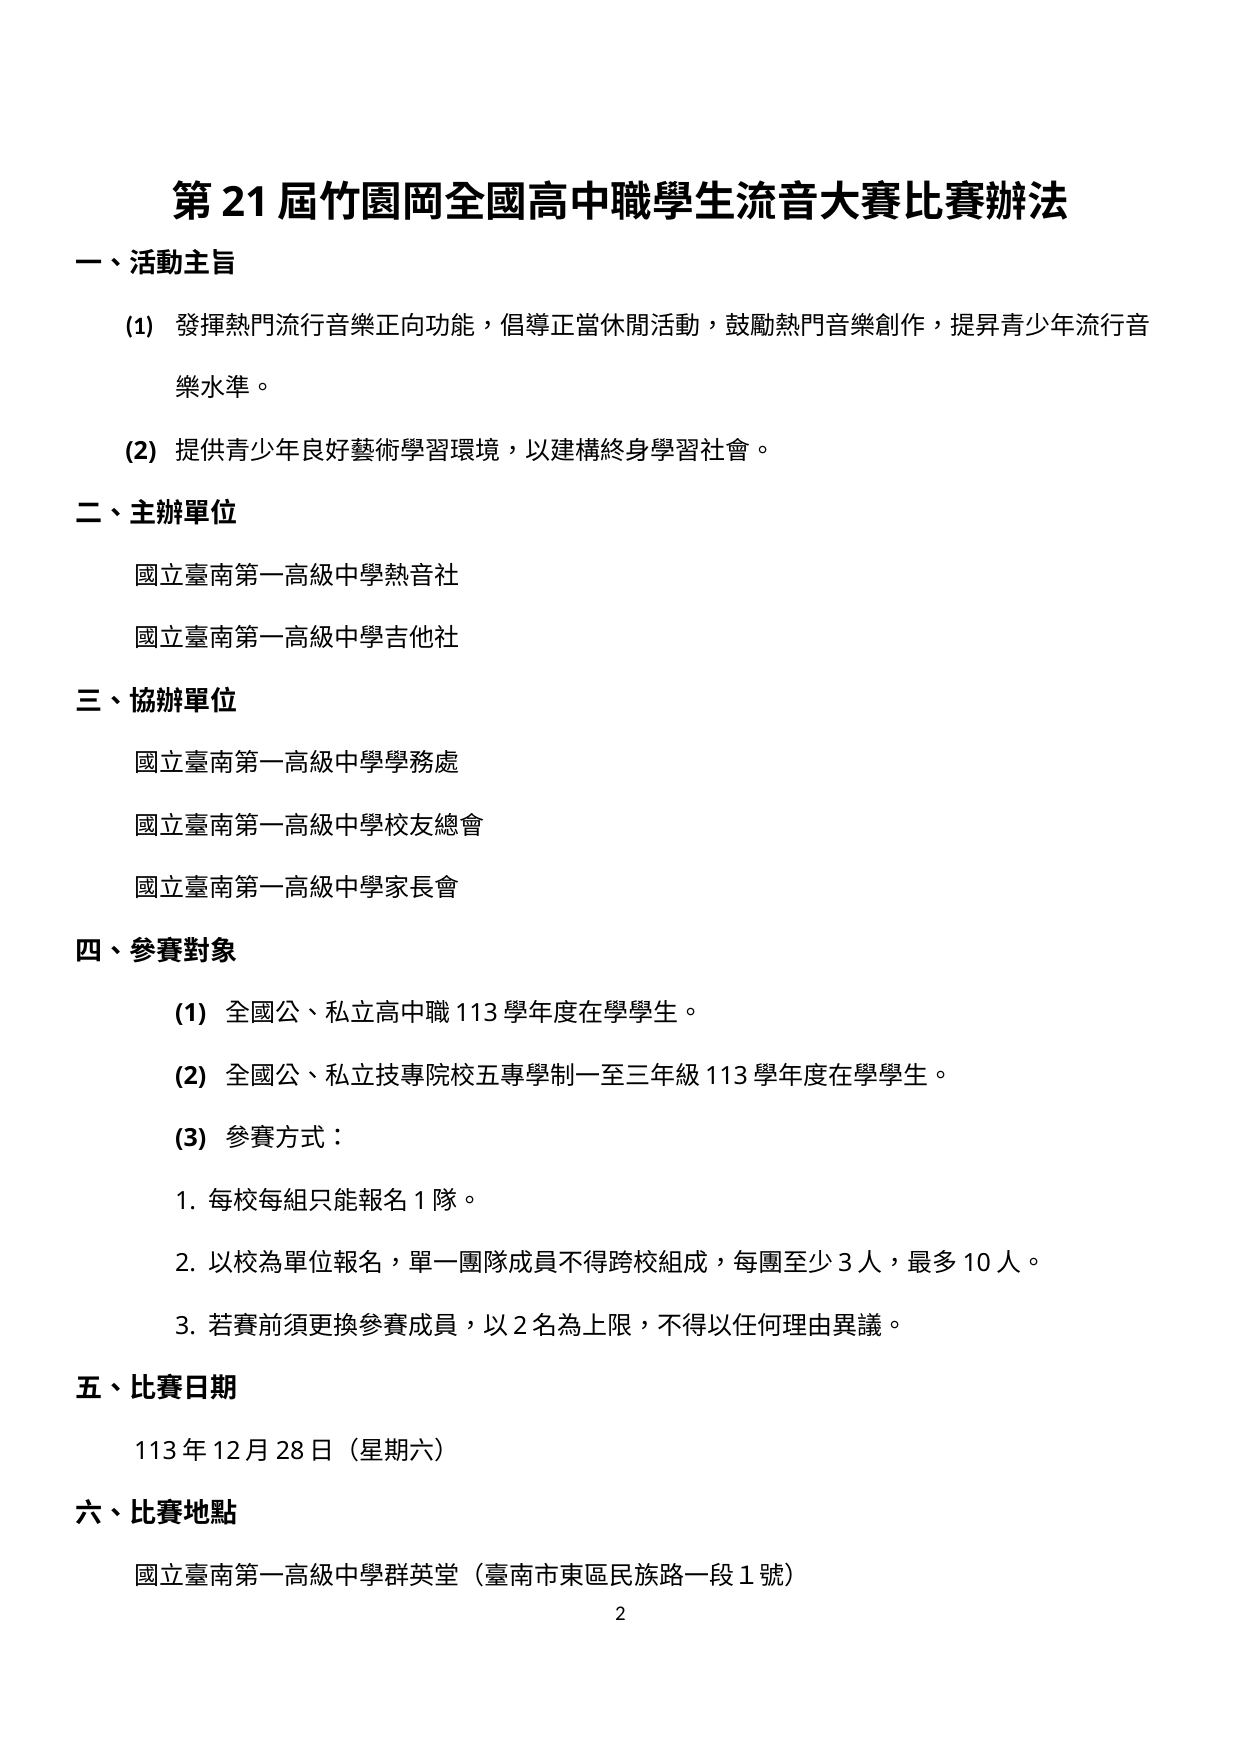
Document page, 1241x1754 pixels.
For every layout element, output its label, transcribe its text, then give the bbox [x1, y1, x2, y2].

text 國立臺南第一高級中學熱音社 [75, 532, 1165, 594]
text 113年12月28日（星期六） [75, 1407, 1165, 1469]
text 第21屆竹園岡全國高中職學生流音大賽比賽辦法 [75, 157, 1165, 219]
text 四、參賽對象 [75, 907, 1165, 969]
text 二、主辦單位 [75, 469, 1165, 532]
text 一、活動主旨 [75, 219, 1165, 282]
text 國立臺南第一高級中學校友總會 [75, 782, 1165, 844]
list 若賽前須更換參賽成員，以2名為上限，不得以任何理由異議。 [175, 1282, 1165, 1344]
text 六、比賽地點 [75, 1469, 1165, 1532]
list 每校每組只能報名1隊。 [175, 1157, 1165, 1219]
text 國立臺南第一高級中學吉他社 [75, 594, 1165, 657]
list 全國公、私立技專院校五專學制一至三年級113學年度在學學生。 [175, 1032, 1165, 1094]
list 以校為單位報名，單一團隊成員不得跨校組成，每團至少3人，最多10人。 [175, 1219, 1165, 1282]
list 提供青少年良好藝術學習環境，以建構終身學習社會。 [125, 407, 1165, 469]
text 三、協辦單位 [75, 657, 1165, 719]
text 國立臺南第一高級中學家⾧會 [75, 844, 1165, 907]
text 國立臺南第一高級中學學務處 [75, 719, 1165, 782]
text 五、比賽日期 [75, 1344, 1165, 1407]
list 發揮熱門流行音樂正向功能，倡導正當休閒活動，鼓勵熱門音樂創作，提昇青少年流行音樂水準。 [125, 282, 1165, 407]
list 全國公、私立高中職113學年度在學學生。 [175, 969, 1165, 1032]
list 參賽方式： [175, 1094, 1165, 1157]
text 國立臺南第一高級中學群英堂（臺南市東區民族路一段１號） [75, 1532, 1165, 1594]
